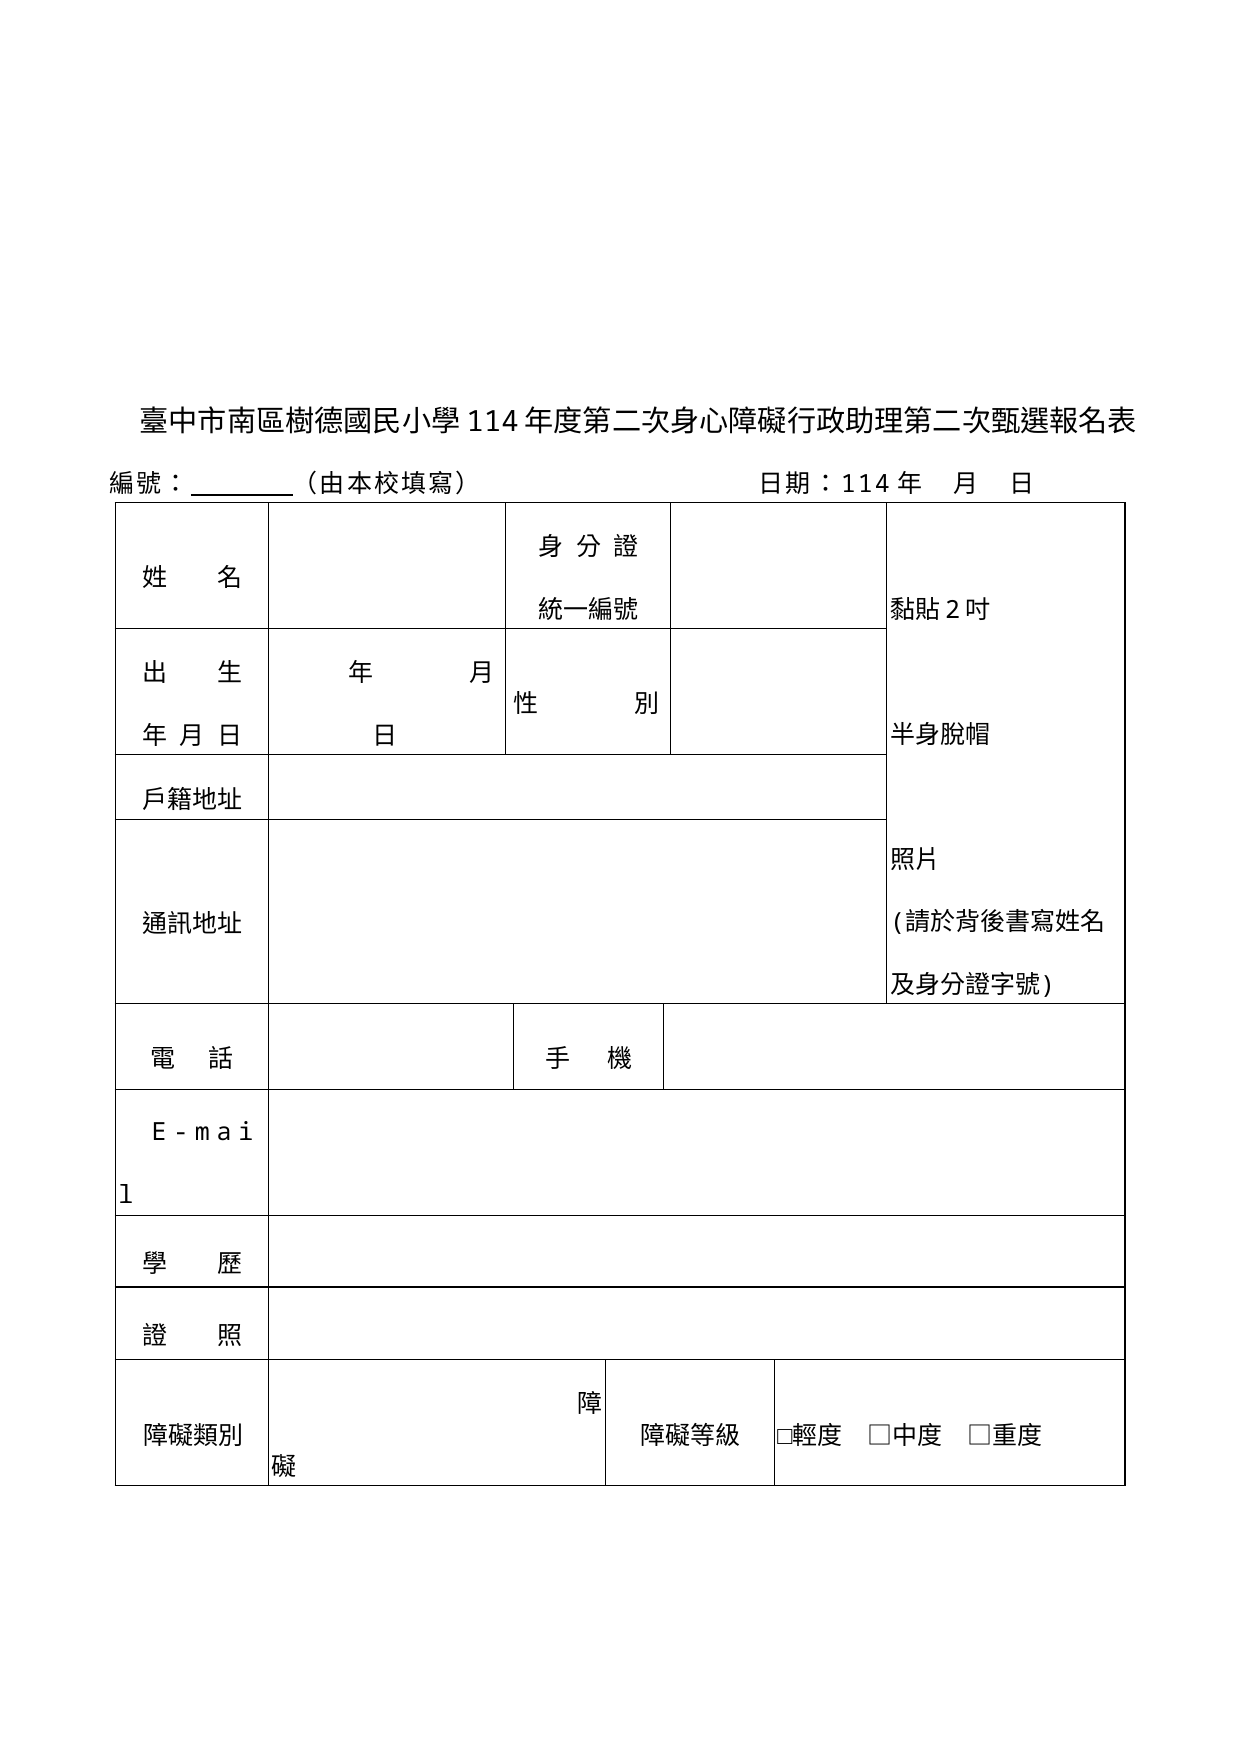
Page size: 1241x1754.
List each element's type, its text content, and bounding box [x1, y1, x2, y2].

table_cell [269, 1090, 1124, 1214]
table_cell [664, 1004, 1124, 1088]
table_cell 障礙等級 [606, 1360, 774, 1485]
text 編號： （由本校填寫） 日期：114年 月 日 [89, 439, 1152, 502]
table_header [671, 503, 886, 628]
table_cell 通訊地址 [116, 820, 268, 1003]
table_cell [269, 755, 886, 819]
table_cell 障礙 [269, 1360, 605, 1485]
table_cell 性 別 [506, 629, 670, 754]
table_header [269, 503, 505, 628]
table_cell 學 歷 [116, 1216, 268, 1286]
table_cell [269, 820, 886, 1003]
table_cell 出 生 年 月 日 [116, 629, 268, 754]
table_cell [269, 1288, 1124, 1359]
table_cell 手 機 [514, 1004, 663, 1088]
table_cell 電 話 [116, 1004, 268, 1088]
table_cell [269, 1216, 1124, 1286]
table_header 身 分 證 統一編號 [506, 503, 670, 628]
text 臺中市南區樹德國民小學114年度第二次身心障礙行政助理第二次甄選報名表 [89, 377, 1152, 439]
table_cell [671, 629, 886, 754]
table_cell 證 照 [116, 1288, 268, 1359]
table_cell □輕度 □中度 □重度 [775, 1360, 1124, 1485]
table_cell [269, 1004, 513, 1088]
table_cell 戶籍地址 [116, 755, 268, 819]
table_cell 障礙類別 [116, 1360, 268, 1485]
table_header 姓 名 [116, 503, 268, 628]
table_header 黏貼2吋 半身脫帽 照片 (請於背後書寫姓名及身分證字號) [887, 503, 1124, 1003]
table_cell E - m a i l [116, 1090, 268, 1214]
table_cell 年 月 日 [269, 629, 505, 754]
